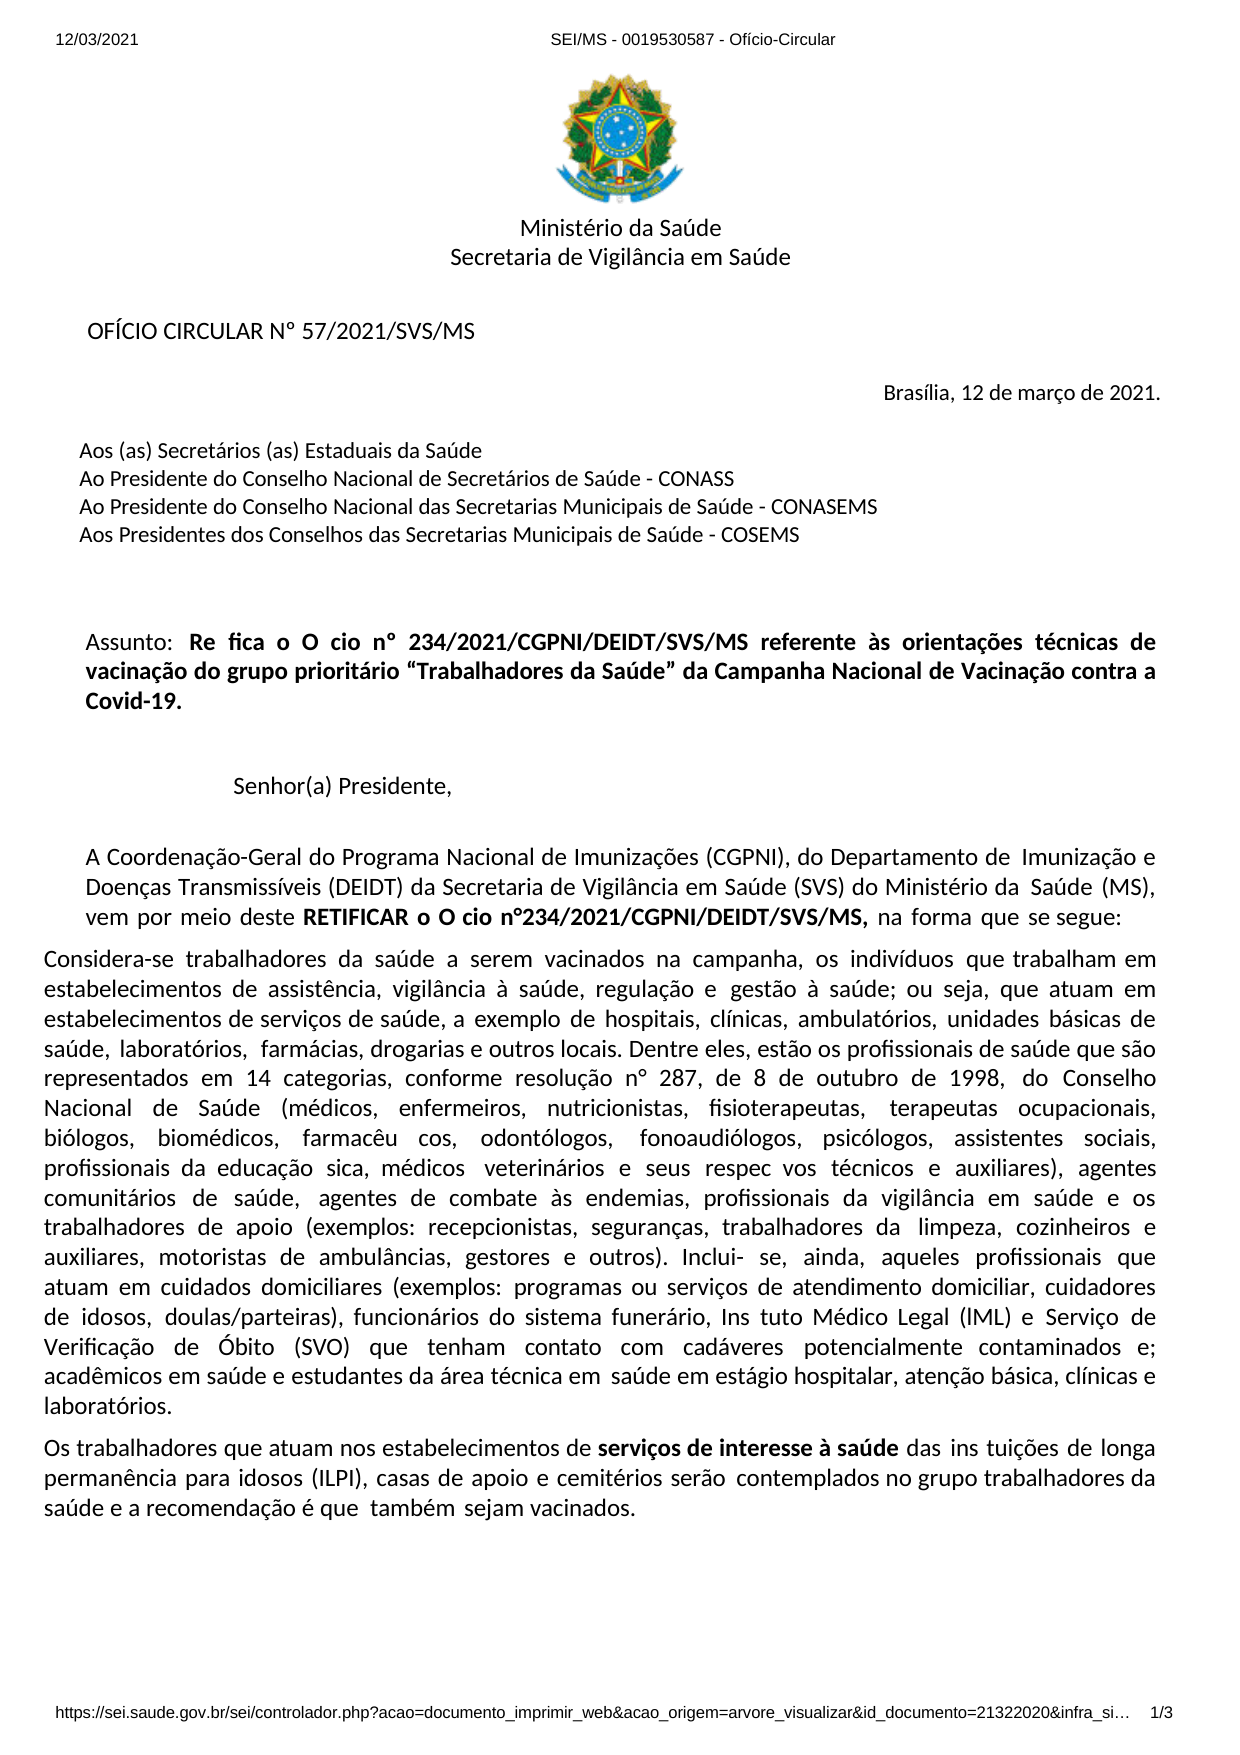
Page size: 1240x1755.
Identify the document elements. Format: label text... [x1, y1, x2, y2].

text Considera-se trabalhadores da saúde a serem vacinados na campanha, os indivíduos que trabalham em estabelecimentos de assistência, vigilância à saúde, regulação e gestão à saúde; ou seja, que atuam em estabelecimentos de serviços de saúde, a exemplo de hospitais, clínicas, ambulatórios, unidades básicas de saúde, laboratórios, farmácias, drogarias e outros locais. Dentre eles, estão os proﬁssionais de saúde que são representados em 14 categorias, conforme resolução n° 287, de 8 de outubro de 1998, do Conselho Nacional de Saúde (médicos, enfermeiros, nutricionistas, ﬁsioterapeutas, terapeutas ocupacionais, biólogos, biomédicos, farmacêu cos, odontólogos, fonoaudiólogos, psicólogos, assistentes sociais, proﬁssionais da educação sica, médicos veterinários e seus respec vos técnicos e auxiliares), agentes comunitários de saúde, agentes de combate às endemias, proﬁssionais da vigilância em saúde e os trabalhadores de apoio (exemplos: recepcionistas, seguranças, trabalhadores da limpeza, cozinheiros e auxiliares, motoristas de ambulâncias, gestores e outros). Inclui- se, ainda, aqueles proﬁssionais que atuam em cuidados domiciliares (exemplos: programas ou serviços de atendimento domiciliar, cuidadores de idosos, doulas/parteiras), funcionários do sistema funerário, Ins tuto Médico Legal (lML) e Serviço de Veriﬁcação de Óbito (SVO) que tenham contato com cadáveres potencialmente contaminados e; acadêmicos em saúde e estudantes da área técnica em saúde em estágio hospitalar, atenção básica, clínicas e laboratórios. [44, 944, 1157, 1421]
text Aos (as) Secretários (as) Estaduais da Saúde [79, 436, 1196, 464]
text Ministério da Saúde Secretaria de Vigilância em Saúde [450, 212, 821, 272]
text Assunto: Re ﬁca o O cio nº 234/2021/CGPNI/DEIDT/SVS/MS referente às orientações técnicas de vacinação do grupo prioritário “Trabalhadores da Saúde” da Campanha Nacional de Vacinação contra a Covid-19. [85, 626, 1156, 716]
text Senhor(a) Presidente, [233, 770, 1196, 801]
text Ao Presidente do Conselho Nacional das Secretarias Municipais de Saúde - CONASEMS Aos Presidentes dos Conselhos das Secretarias Municipais de Saúde - COSEMS [79, 492, 908, 548]
text Os trabalhadores que atuam nos estabelecimentos de serviços de interesse à saúde das ins tuições de longa permanência para idosos (ILPI), casas de apoio e cemitérios serão contemplados no grupo trabalhadores da saúde e a recomendação é que também sejam vacinados. [44, 1433, 1156, 1522]
text Brasília, 12 de março de 2021. [883, 378, 1196, 406]
list A Coordenação-Geral do Programa Nacional de Imunizações (CGPNI), do Departamento de Imunização e Doenças Transmissíveis (DEIDT) da Secretaria de Vigilância em Saúde (SVS) do Ministério da Saúde (MS), vem por meio deste RETIFICAR o O cio n°234/2021/CGPNI/DEIDT/SVS/MS, na forma que se segue: [44, 842, 1156, 931]
text OFÍCIO CIRCULAR Nº 57/2021/SVS/MS [87, 315, 477, 346]
text Ao Presidente do Conselho Nacional de Secretários de Saúde - CONASS [79, 464, 1196, 492]
